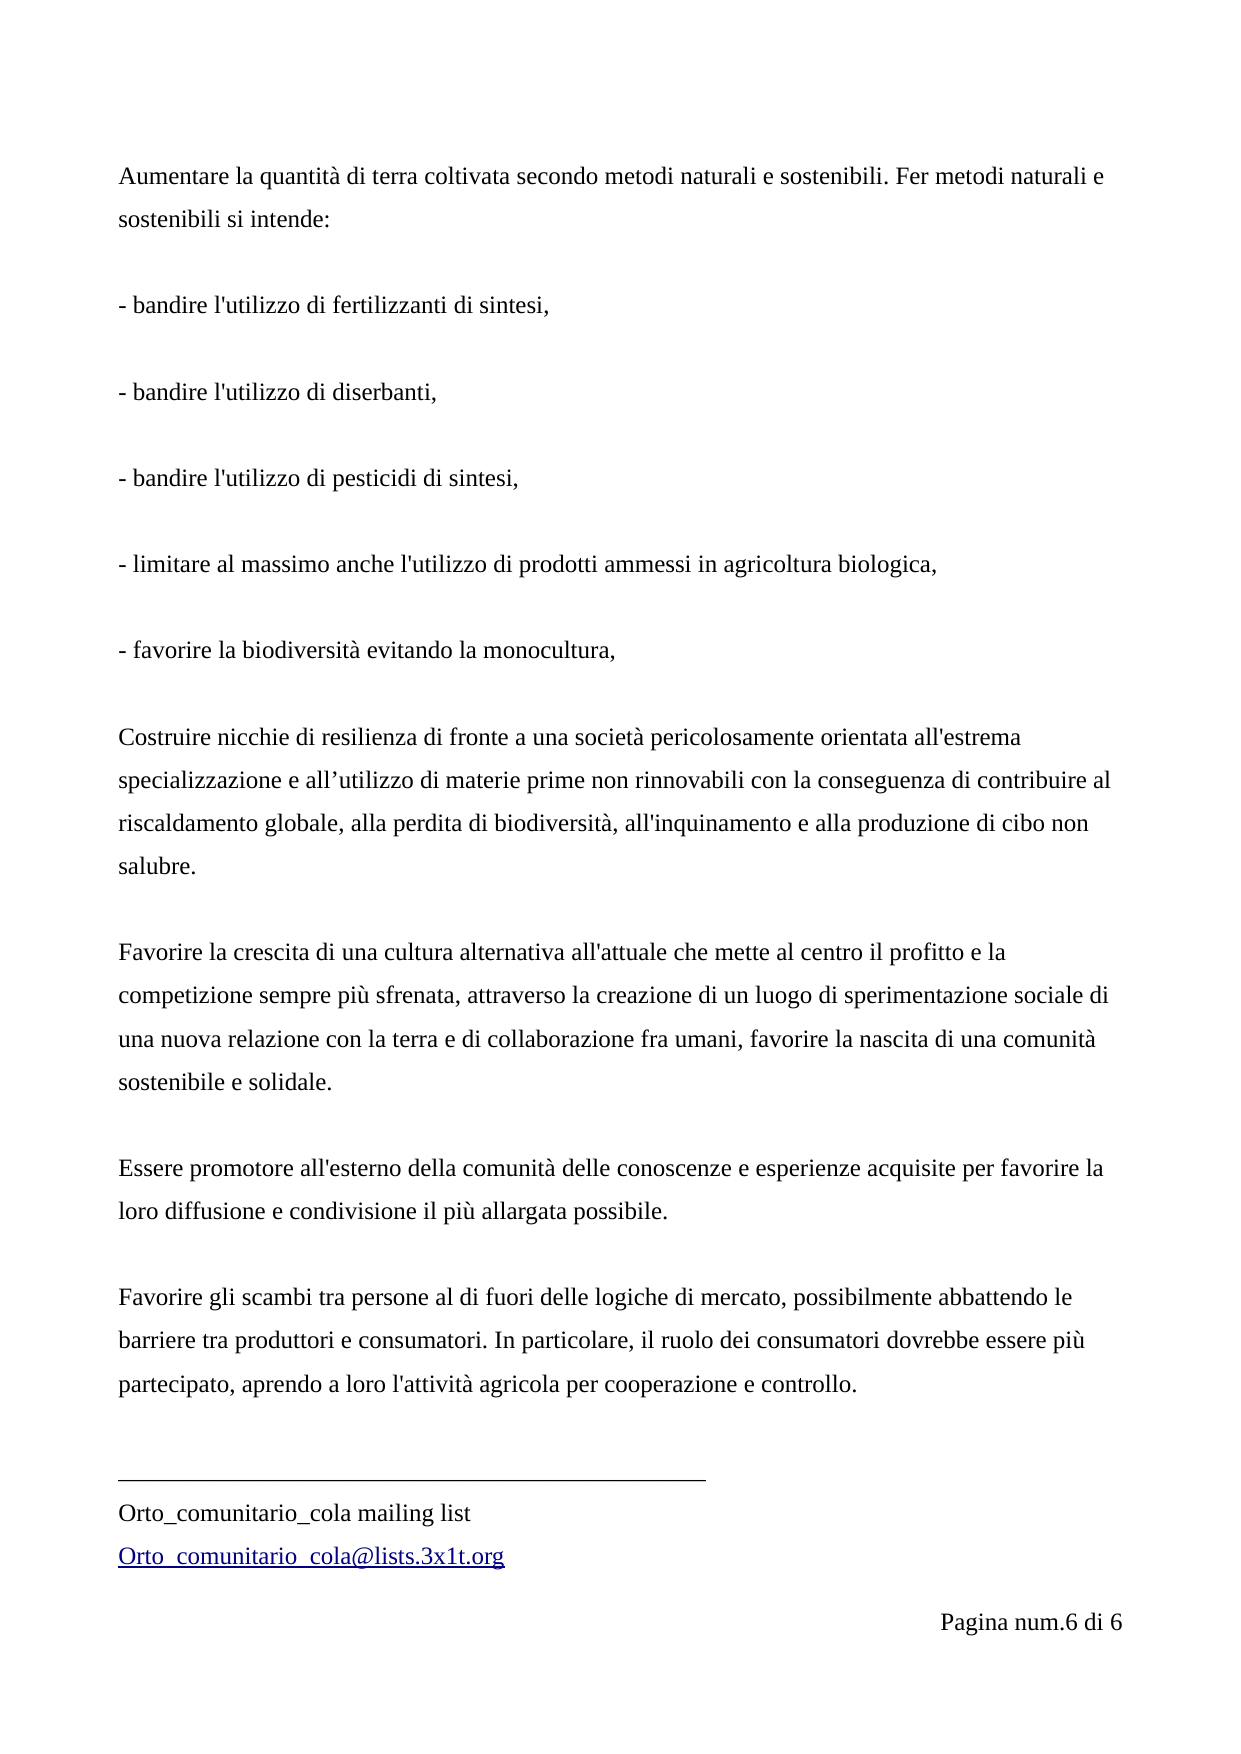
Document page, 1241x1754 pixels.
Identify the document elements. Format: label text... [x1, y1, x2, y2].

text Aumentare la quantità di terra coltivata secondo metodi naturali e sostenibili. Fer metodi naturali e sostenibili si intende: - bandire l'utilizzo di fertilizzanti di sintesi, - bandire l'utilizzo di diserbanti, - bandire l'utilizzo di pesticidi di sintesi, - limitare al massimo anche l'utilizzo di prodotti ammessi in agricoltura biologica, - favorire la biodiversità evitando la monocultura, Costruire nicchie di resilienza di fronte a una società pericolosamente orientata all'estrema specializzazione e all’utilizzo di materie prime non rinnovabili con la conseguenza di contribuire al riscaldamento globale, alla perdita di biodiversità, all'inquinamento e alla produzione di cibo non salubre. Favorire la crescita di una cultura alternativa all'attuale che mette al centro il profitto e la competizione sempre più sfrenata, attraverso la creazione di un luogo di sperimentazione sociale di una nuova relazione con la terra e di collaborazione fra umani, favorire la nascita di una comunità sostenibile e solidale. Essere promotore all'esterno della comunità delle conoscenze e esperienze acquisite per favorire la loro diffusione e condivisione il più allargata possibile. Favorire gli scambi tra persone al di fuori delle logiche di mercato, possibilmente abbattendo le barriere tra produttori e consumatori. In particolare, il ruolo dei consumatori dovrebbe essere più partecipato, aprendo a loro l'attività agricola per cooperazione e controllo. _______________________________________________ Orto_comunitario_cola mailing list Orto_comunitario_cola@lists.3x1t.org [118, 118, 1122, 1570]
